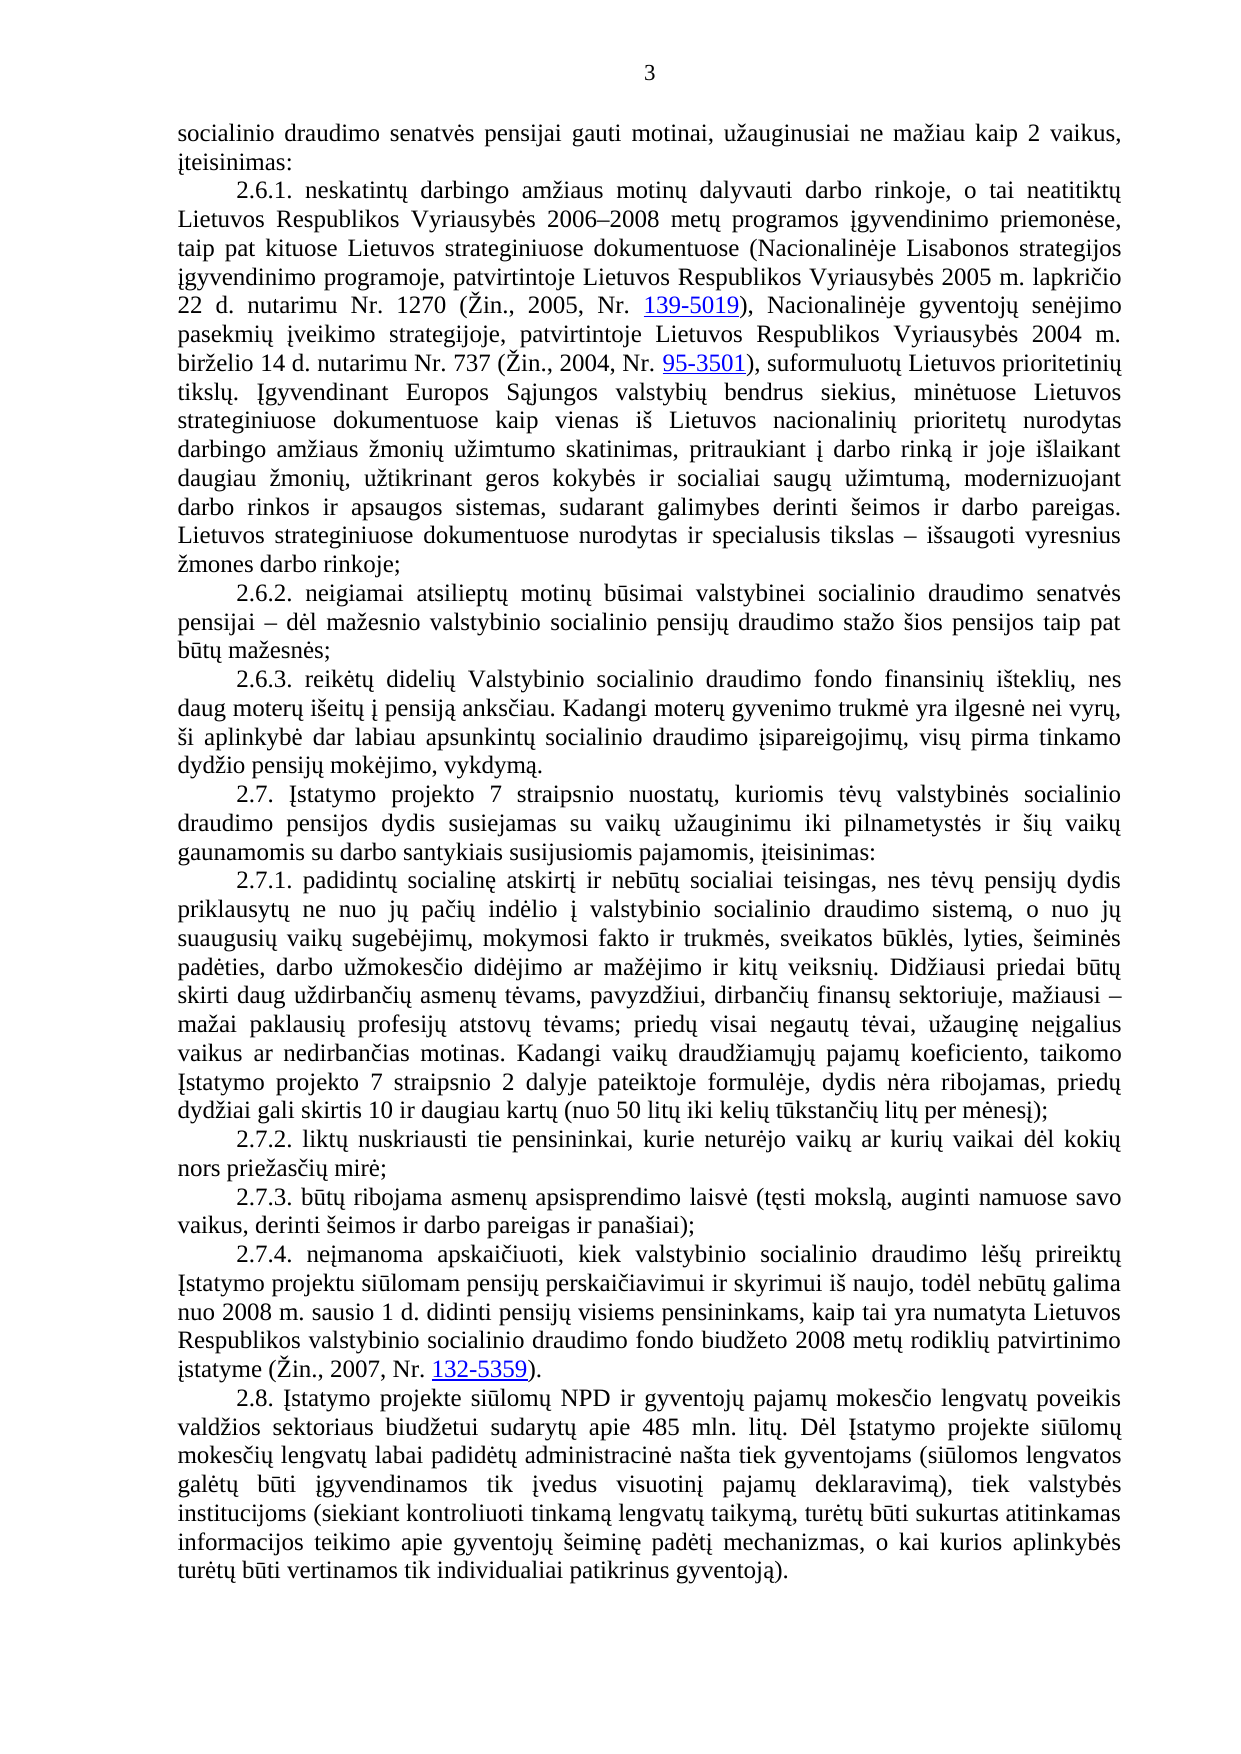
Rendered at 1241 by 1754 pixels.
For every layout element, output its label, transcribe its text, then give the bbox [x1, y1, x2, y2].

text socialinio draudimo senatvės pensijai gauti motinai, užauginusiai ne mažiau kaip 2 vaikus, įteisinimas: [177, 118, 1122, 176]
text 2.6.3. reikėtų didelių Valstybinio socialinio draudimo fondo finansinių išteklių, nes daug moterų išeitų į pensiją anksčiau. Kadangi moterų gyvenimo trukmė yra ilgesnė nei vyrų, ši aplinkybė dar labiau apsunkintų socialinio draudimo įsipareigojimų, visų pirma tinkamo dydžio pensijų mokėjimo, vykdymą. [177, 664, 1122, 779]
text 2.7.3. būtų ribojama asmenų apsisprendimo laisvė (tęsti mokslą, auginti namuose savo vaikus, derinti šeimos ir darbo pareigas ir panašiai); [177, 1182, 1122, 1239]
text 2.7.4. neįmanoma apskaičiuoti, kiek valstybinio socialinio draudimo lėšų prireiktų Įstatymo projektu siūlomam pensijų perskaičiavimui ir skyrimui iš naujo, todėl nebūtų galima nuo 2008 m. sausio 1 d. didinti pensijų visiems pensininkams, kaip tai yra numatyta Lietuvos Respublikos valstybinio socialinio draudimo fondo biudžeto 2008 metų rodiklių patvirtinimo įstatyme (Žin., 2007, Nr. 132-5359). [177, 1239, 1122, 1383]
text 2.7. Įstatymo projekto 7 straipsnio nuostatų, kuriomis tėvų valstybinės socialinio draudimo pensijos dydis susiejamas su vaikų užauginimu iki pilnametystės ir šių vaikų gaunamomis su darbo santykiais susijusiomis pajamomis, įteisinimas: [177, 779, 1122, 866]
text 2.8. Įstatymo projekte siūlomų NPD ir gyventojų pajamų mokesčio lengvatų poveikis valdžios sektoriaus biudžetui sudarytų apie 485 mln. litų. Dėl Įstatymo projekte siūlomų mokesčių lengvatų labai padidėtų administracinė našta tiek gyventojams (siūlomos lengvatos galėtų būti įgyvendinamos tik įvedus visuotinį pajamų deklaravimą), tiek valstybės institucijoms (siekiant kontroliuoti tinkamą lengvatų taikymą, turėtų būti sukurtas atitinkamas informacijos teikimo apie gyventojų šeiminę padėtį mechanizmas, o kai kurios aplinkybės turėtų būti vertinamos tik individualiai patikrinus gyventoją). [177, 1383, 1122, 1584]
text 2.6.1. neskatintų darbingo amžiaus motinų dalyvauti darbo rinkoje, o tai neatitiktų Lietuvos Respublikos Vyriausybės 2006–2008 metų programos įgyvendinimo priemonėse, taip pat kituose Lietuvos strateginiuose dokumentuose (Nacionalinėje Lisabonos strategijos įgyvendinimo programoje, patvirtintoje Lietuvos Respublikos Vyriausybės 2005 m. lapkričio 22 d. nutarimu Nr. 1270 (Žin., 2005, Nr. 139-5019), Nacionalinėje gyventojų senėjimo pasekmių įveikimo strategijoje, patvirtintoje Lietuvos Respublikos Vyriausybės 2004 m. birželio 14 d. nutarimu Nr. 737 (Žin., 2004, Nr. 95-3501), suformuluotų Lietuvos prioritetinių tikslų. Įgyvendinant Europos Sąjungos valstybių bendrus siekius, minėtuose Lietuvos strateginiuose dokumentuose kaip vienas iš Lietuvos nacionalinių prioritetų nurodytas darbingo amžiaus žmonių užimtumo skatinimas, pritraukiant į darbo rinką ir joje išlaikant daugiau žmonių, užtikrinant geros kokybės ir socialiai saugų užimtumą, modernizuojant darbo rinkos ir apsaugos sistemas, sudarant galimybes derinti šeimos ir darbo pareigas. Lietuvos strateginiuose dokumentuose nurodytas ir specialusis tikslas – išsaugoti vyresnius žmones darbo rinkoje; [177, 176, 1122, 578]
text 2.6.2. neigiamai atsilieptų motinų būsimai valstybinei socialinio draudimo senatvės pensijai – dėl mažesnio valstybinio socialinio pensijų draudimo stažo šios pensijos taip pat būtų mažesnės; [177, 578, 1122, 664]
text 2.7.2. liktų nuskriausti tie pensininkai, kurie neturėjo vaikų ar kurių vaikai dėl kokių nors priežasčių mirė; [177, 1124, 1122, 1182]
text 2.7.1. padidintų socialinę atskirtį ir nebūtų socialiai teisingas, nes tėvų pensijų dydis priklausytų ne nuo jų pačių indėlio į valstybinio socialinio draudimo sistemą, o nuo jų suaugusių vaikų sugebėjimų, mokymosi fakto ir trukmės, sveikatos būklės, lyties, šeiminės padėties, darbo užmokesčio didėjimo ar mažėjimo ir kitų veiksnių. Didžiausi priedai būtų skirti daug uždirbančių asmenų tėvams, pavyzdžiui, dirbančių finansų sektoriuje, mažiausi – mažai paklausių profesijų atstovų tėvams; priedų visai negautų tėvai, užauginę neįgalius vaikus ar nedirbančias motinas. Kadangi vaikų draudžiamųjų pajamų koeficiento, taikomo Įstatymo projekto 7 straipsnio 2 dalyje pateiktoje formulėje, dydis nėra ribojamas, priedų dydžiai gali skirtis 10 ir daugiau kartų (nuo 50 litų iki kelių tūkstančių litų per mėnesį); [177, 866, 1122, 1124]
